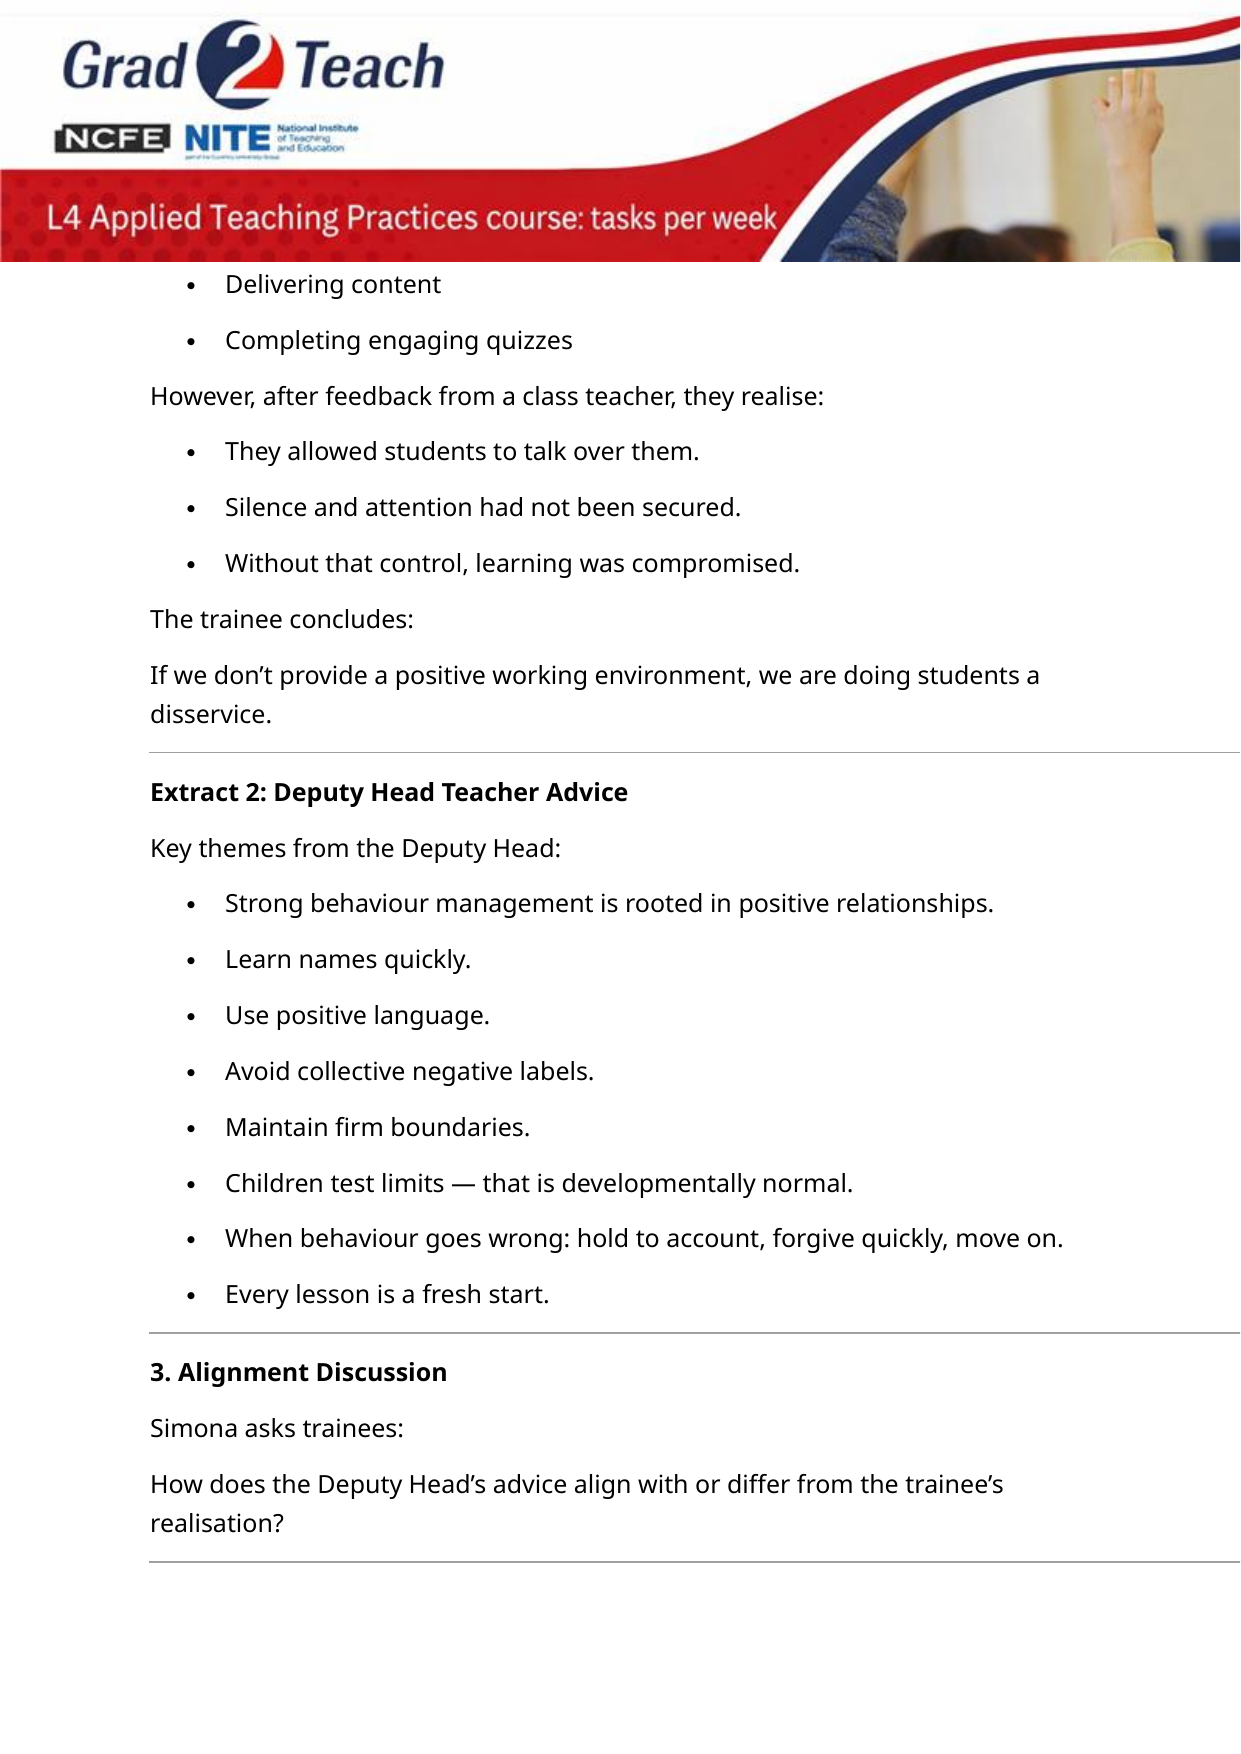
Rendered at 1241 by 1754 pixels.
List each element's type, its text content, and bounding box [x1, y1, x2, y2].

list Silence and attention had not been secured. [187, 490, 1090, 524]
text If we don’t provide a positive working environment, we are doing students a disservice. [150, 657, 1090, 731]
text Key themes from the Deputy Head: [150, 830, 1090, 864]
list Delivering content [187, 262, 1090, 301]
list Avoid collective negative labels. [187, 1054, 1090, 1088]
list Maintain firm boundaries. [187, 1109, 1090, 1143]
list Use positive language. [187, 998, 1090, 1032]
list They allowed students to talk over them. [187, 434, 1090, 468]
list Every lesson is a fresh start. [187, 1277, 1090, 1311]
list Completing engaging quizzes [187, 322, 1090, 356]
list When behaviour goes wrong: hold to account, forgive quickly, move on. [187, 1221, 1090, 1255]
text Extract 2: Deputy Head Teacher Advice [150, 774, 1090, 808]
list Strong behaviour management is rooted in positive relationships. [187, 886, 1090, 920]
text 3. Alignment Discussion [150, 1355, 1090, 1389]
text However, after feedback from a class teacher, they realise: [150, 378, 1090, 412]
text How does the Deputy Head’s advice align with or differ from the trainee’s realisation? [150, 1467, 1090, 1540]
text Simona asks trainees: [150, 1411, 1090, 1445]
list Without that control, learning was compromised. [187, 546, 1090, 580]
list Children test limits — that is developmentally normal. [187, 1165, 1090, 1199]
text The trainee concludes: [150, 602, 1090, 636]
list Learn names quickly. [187, 942, 1090, 976]
